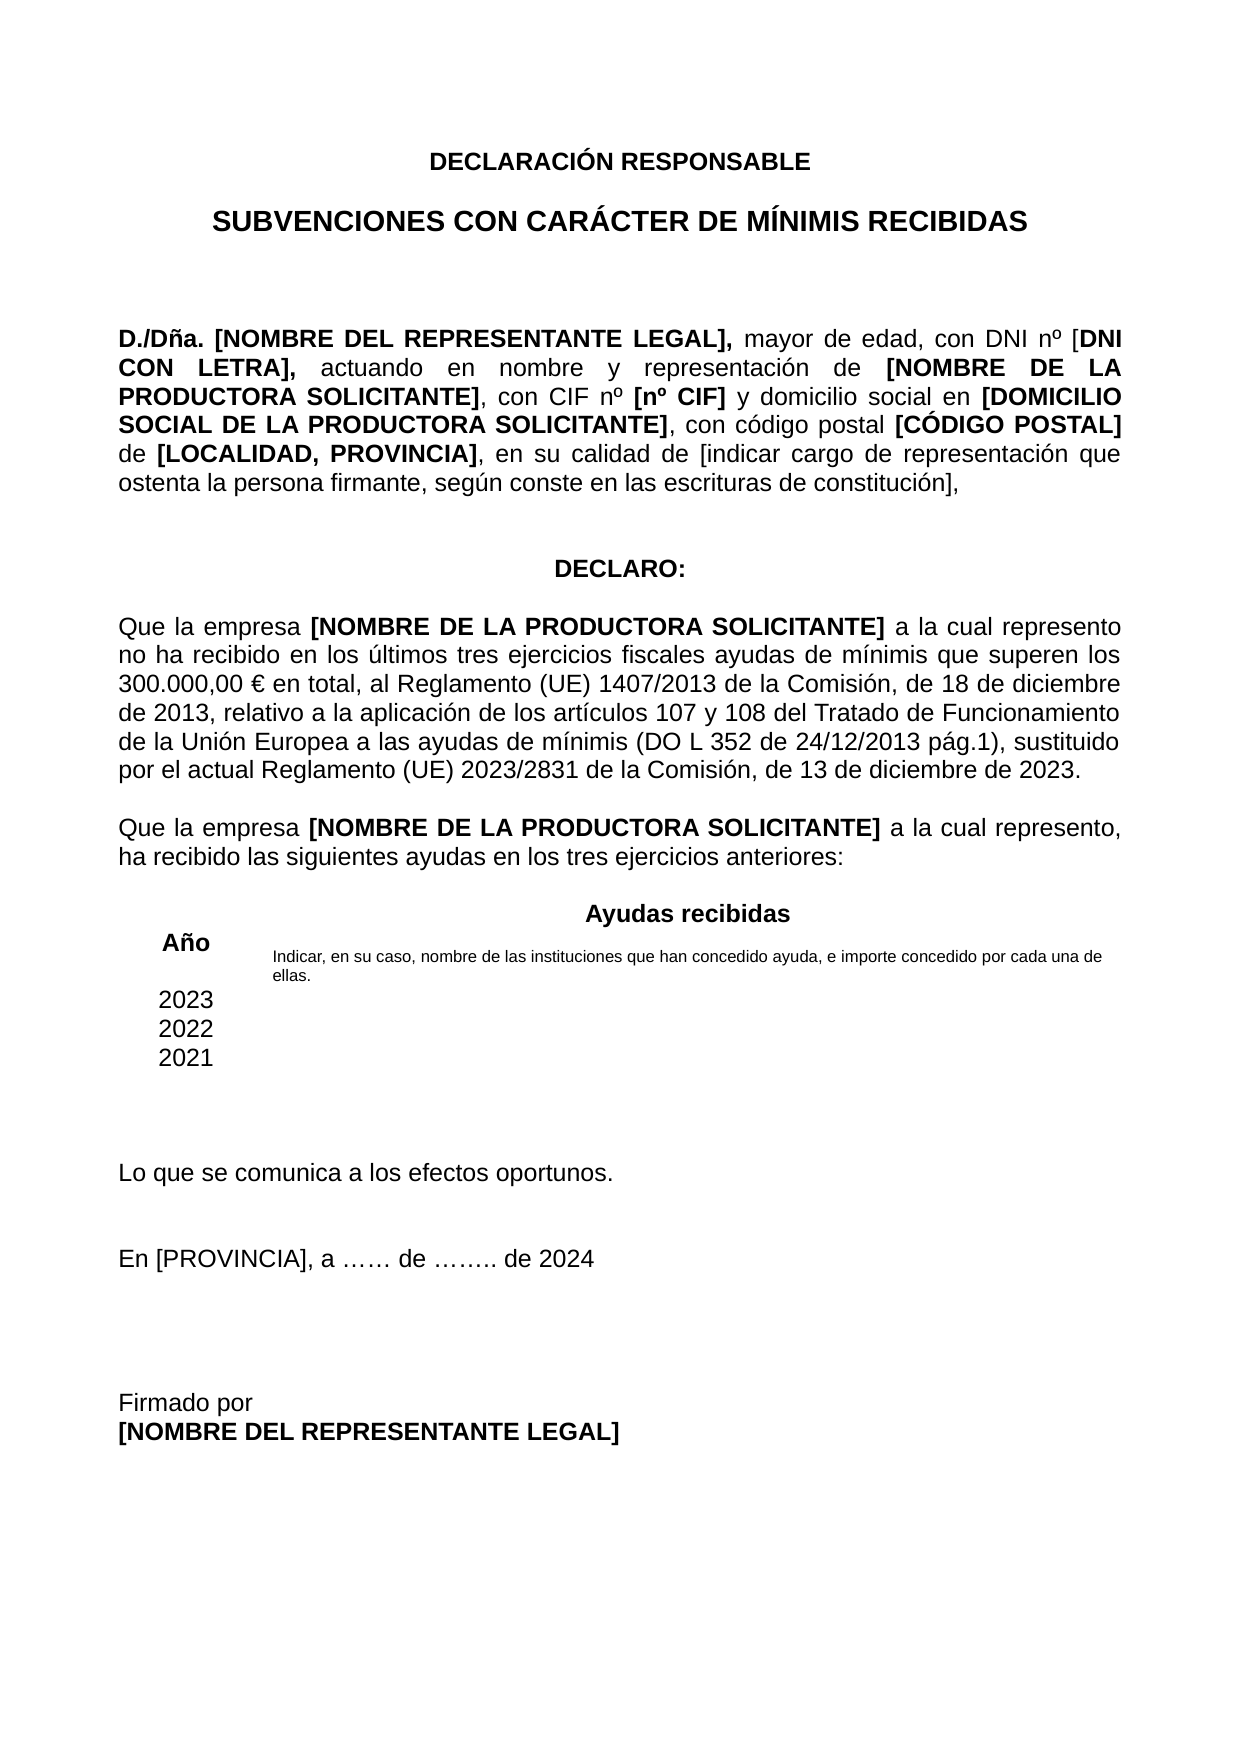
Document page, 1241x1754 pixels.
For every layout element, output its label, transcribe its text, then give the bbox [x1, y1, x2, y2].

text DECLARO: [118, 554, 1122, 583]
table_cell [254, 1014, 1122, 1043]
text En [PROVINCIA], a …… de …….. de 2024 [118, 1244, 1122, 1273]
table_cell 2023 [118, 985, 253, 1014]
table_cell [118, 1072, 253, 1100]
table_cell [254, 1043, 1122, 1072]
table_header Año [118, 899, 253, 985]
table_header Ayudas recibidas Indicar, en su caso, nombre de las instituciones que han concedido ayuda, e importe concedido por cada una de ellas. [254, 899, 1122, 985]
table_cell 2021 [118, 1043, 253, 1072]
text Que la empresa [NOMBRE DE LA PRODUCTORA SOLICITANTE] a la cual represento, ha recibido las siguientes ayudas en los tres ejercicios anteriores: [118, 813, 1122, 870]
text Lo que se comunica a los efectos oportunos. [118, 1158, 1122, 1187]
text SUBVENCIONES CON CARÁCTER DE MÍNIMIS RECIBIDAS [118, 204, 1122, 238]
text Firmado por [118, 1388, 1122, 1417]
text DECLARACIÓN RESPONSABLE [118, 147, 1122, 176]
text [NOMBRE DEL REPRESENTANTE LEGAL] [118, 1417, 1122, 1445]
table_cell [254, 1072, 1122, 1100]
text D./Dña. [NOMBRE DEL REPRESENTANTE LEGAL], mayor de edad, con DNI nº [DNI CON LETRA], actuando en nombre y representación de [NOMBRE DE LA PRODUCTORA SOLICITANTE], con CIF nº [nº CIF] y domicilio social en [DOMICILIO SOCIAL DE LA PRODUCTORA SOLICITANTE], con código postal [CÓDIGO POSTAL] de [LOCALIDAD, PROVINCIA], en su calidad de [indicar cargo de representación que ostenta la persona firmante, según conste en las escrituras de constitución], [118, 324, 1122, 497]
table_cell 2022 [118, 1014, 253, 1043]
text Que la empresa [NOMBRE DE LA PRODUCTORA SOLICITANTE] a la cual represento no ha recibido en los últimos tres ejercicios fiscales ayudas de mínimis que superen los 300.000,00 € en total, al Reglamento (UE) 1407/2013 de la Comisión, de 18 de diciembre de 2013, relativo a la aplicación de los artículos 107 y 108 del Tratado de Funcionamiento de la Unión Europea a las ayudas de mínimis (DO L 352 de 24/12/2013 pág.1), sustituido por el actual Reglamento (UE) 2023/2831 de la Comisión, de 13 de diciembre de 2023. [118, 612, 1122, 784]
table_cell [254, 985, 1122, 1014]
